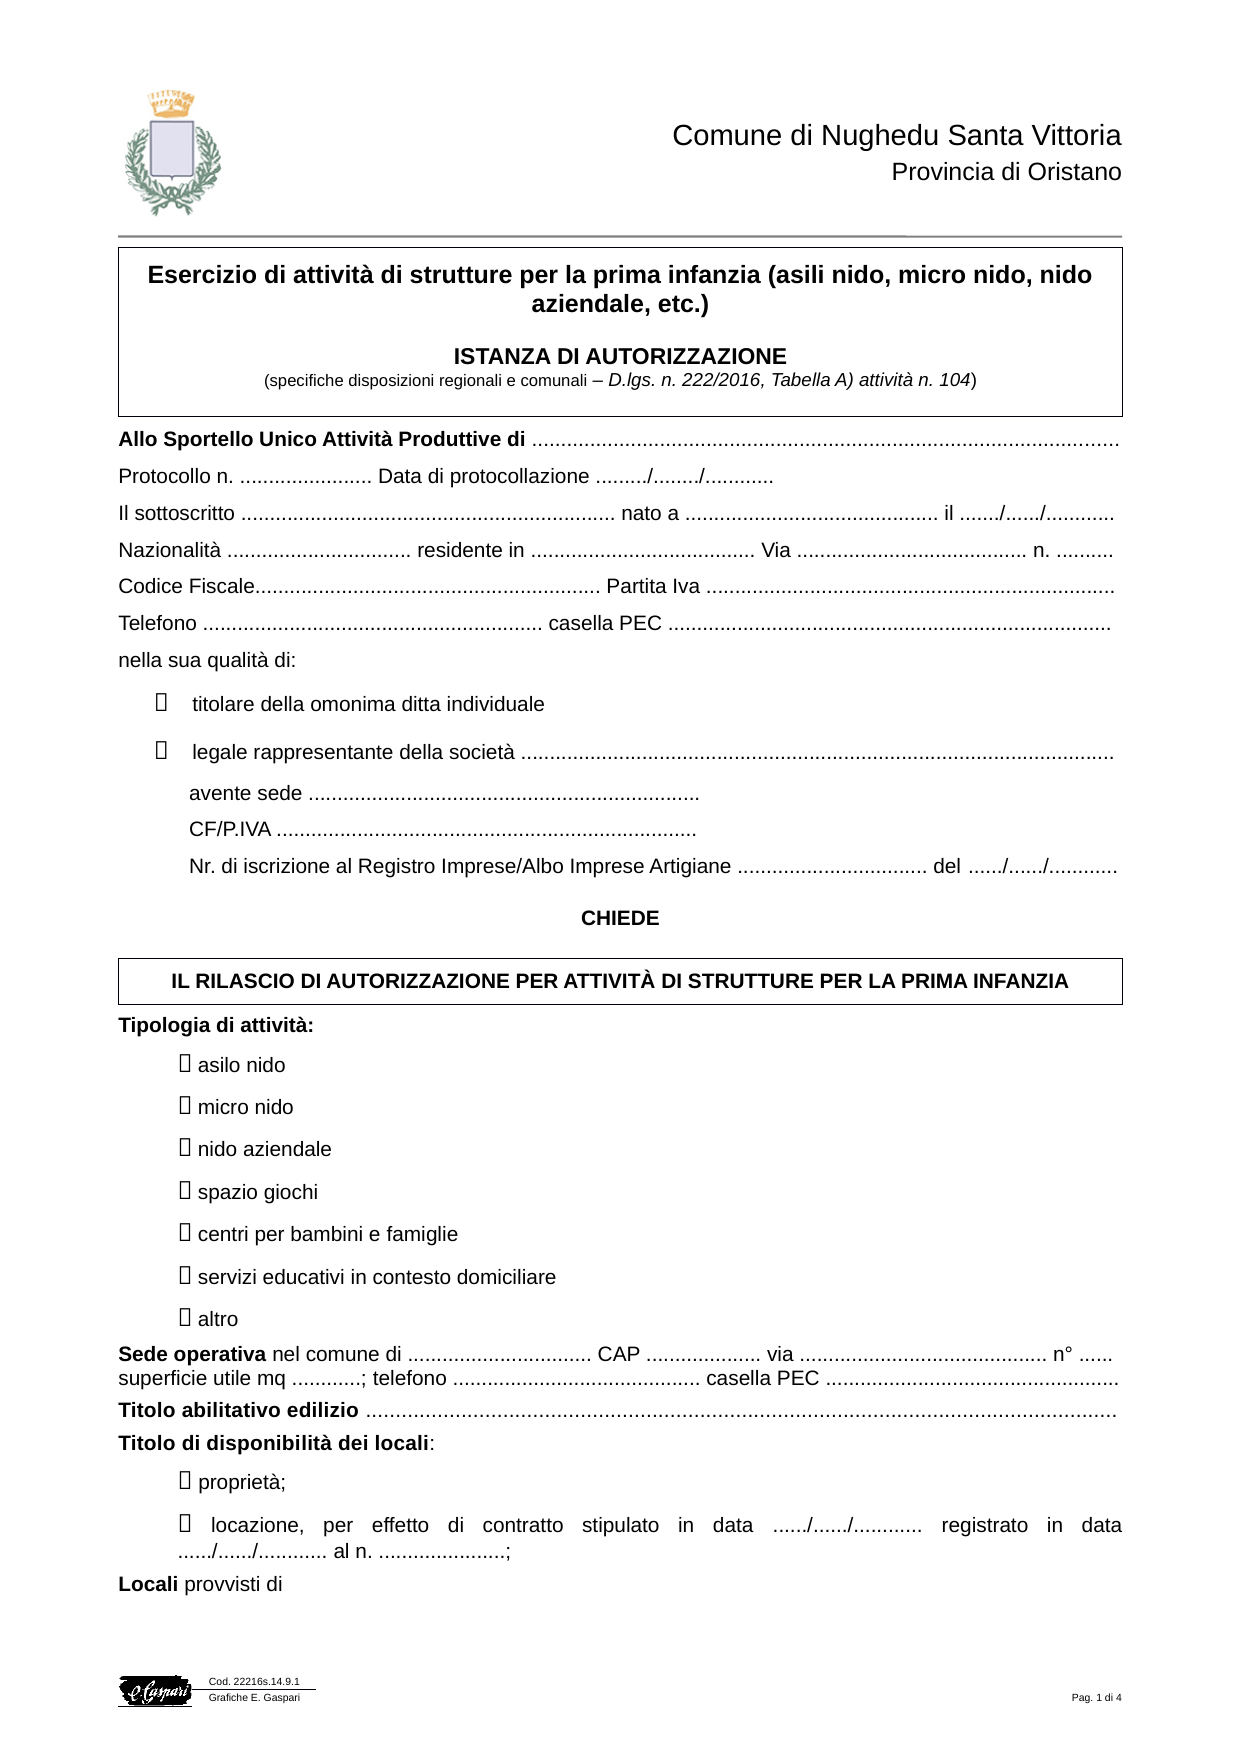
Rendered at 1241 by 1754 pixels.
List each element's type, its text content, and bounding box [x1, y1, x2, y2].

text  altro [177, 1300, 1122, 1334]
text Nazionalità ................................ residente in ....................................... Via ........................................ n. .......... [118, 538, 1122, 562]
table_header IL RILASCIO DI AUTORIZZAZIONE PER ATTIVITÀ DI STRUTTURE PER LA PRIMA INFANZIA [119, 959, 1122, 1004]
text CF/P.IVA ......................................................................... [189, 817, 1122, 841]
picture [118, 1674, 192, 1706]
text Locali provvisti di [118, 1572, 1122, 1596]
text nella sua qualità di: [118, 648, 1122, 672]
text avente sede .................................................................... [189, 780, 1122, 804]
text Allo Sportello Unico Attività Produttive di [118, 427, 1122, 451]
text  spazio giochi [177, 1172, 1122, 1207]
text  servizi educativi in contesto domiciliare [177, 1257, 1122, 1291]
text  locazione, per effetto di contratto stipulato in data ....../....../............ registrato in data ....../....../............ al n. ......................; [177, 1505, 1122, 1563]
text Nr. di iscrizione al Registro Imprese/Albo Imprese Artigiane ................................. del ....../....../............ [189, 854, 1122, 878]
text  proprietà; [177, 1463, 1122, 1497]
table_header Esercizio di attività di strutture per la prima infanzia (asili nido, micro nido, nido aziendale, etc.) ISTANZA DI AUTORIZZAZIONE (specifiche disposizioni regionali e comunali – D.lgs. n. 222/2016, Tabella A) attività n. 104) [119, 248, 1122, 416]
text Protocollo n. ....................... Data di protocollazione ........./......../............ [118, 464, 1122, 488]
text  centri per bambini e famiglie [177, 1215, 1122, 1249]
text Sede operativa nel comune di ................................ CAP .................... via ........................................... n° ...... superficie utile mq ............; telefono ........................................... casella PEC ................................................... [118, 1342, 1122, 1390]
text  asilo nido [177, 1045, 1122, 1079]
text Tipologia di attività: [118, 1013, 1122, 1037]
text Telefono ........................................................... casella PEC ............................................................................. [118, 611, 1122, 635]
text Titolo di disponibilità dei locali: [118, 1431, 1122, 1454]
text Codice Fiscale............................................................ Partita Iva ....................................................................... [118, 574, 1122, 598]
picture [122, 87, 224, 219]
text  legale rappresentante della società ....................................................................................................... [153, 732, 1122, 767]
text  titolare della omonima ditta individuale [153, 685, 1122, 719]
text Provincia di Oristano [224, 157, 1122, 185]
text Comune di Nughedu Santa Vittoria [224, 118, 1122, 152]
text Il sottoscritto ................................................................. nato a ............................................ il ......./....../............ [118, 501, 1122, 525]
text CHIEDE [118, 906, 1122, 930]
text Titolo abilitativo edilizio .............................................................................................................................. [118, 1398, 1122, 1422]
text  nido aziendale [177, 1130, 1122, 1164]
text  micro nido [177, 1088, 1122, 1122]
